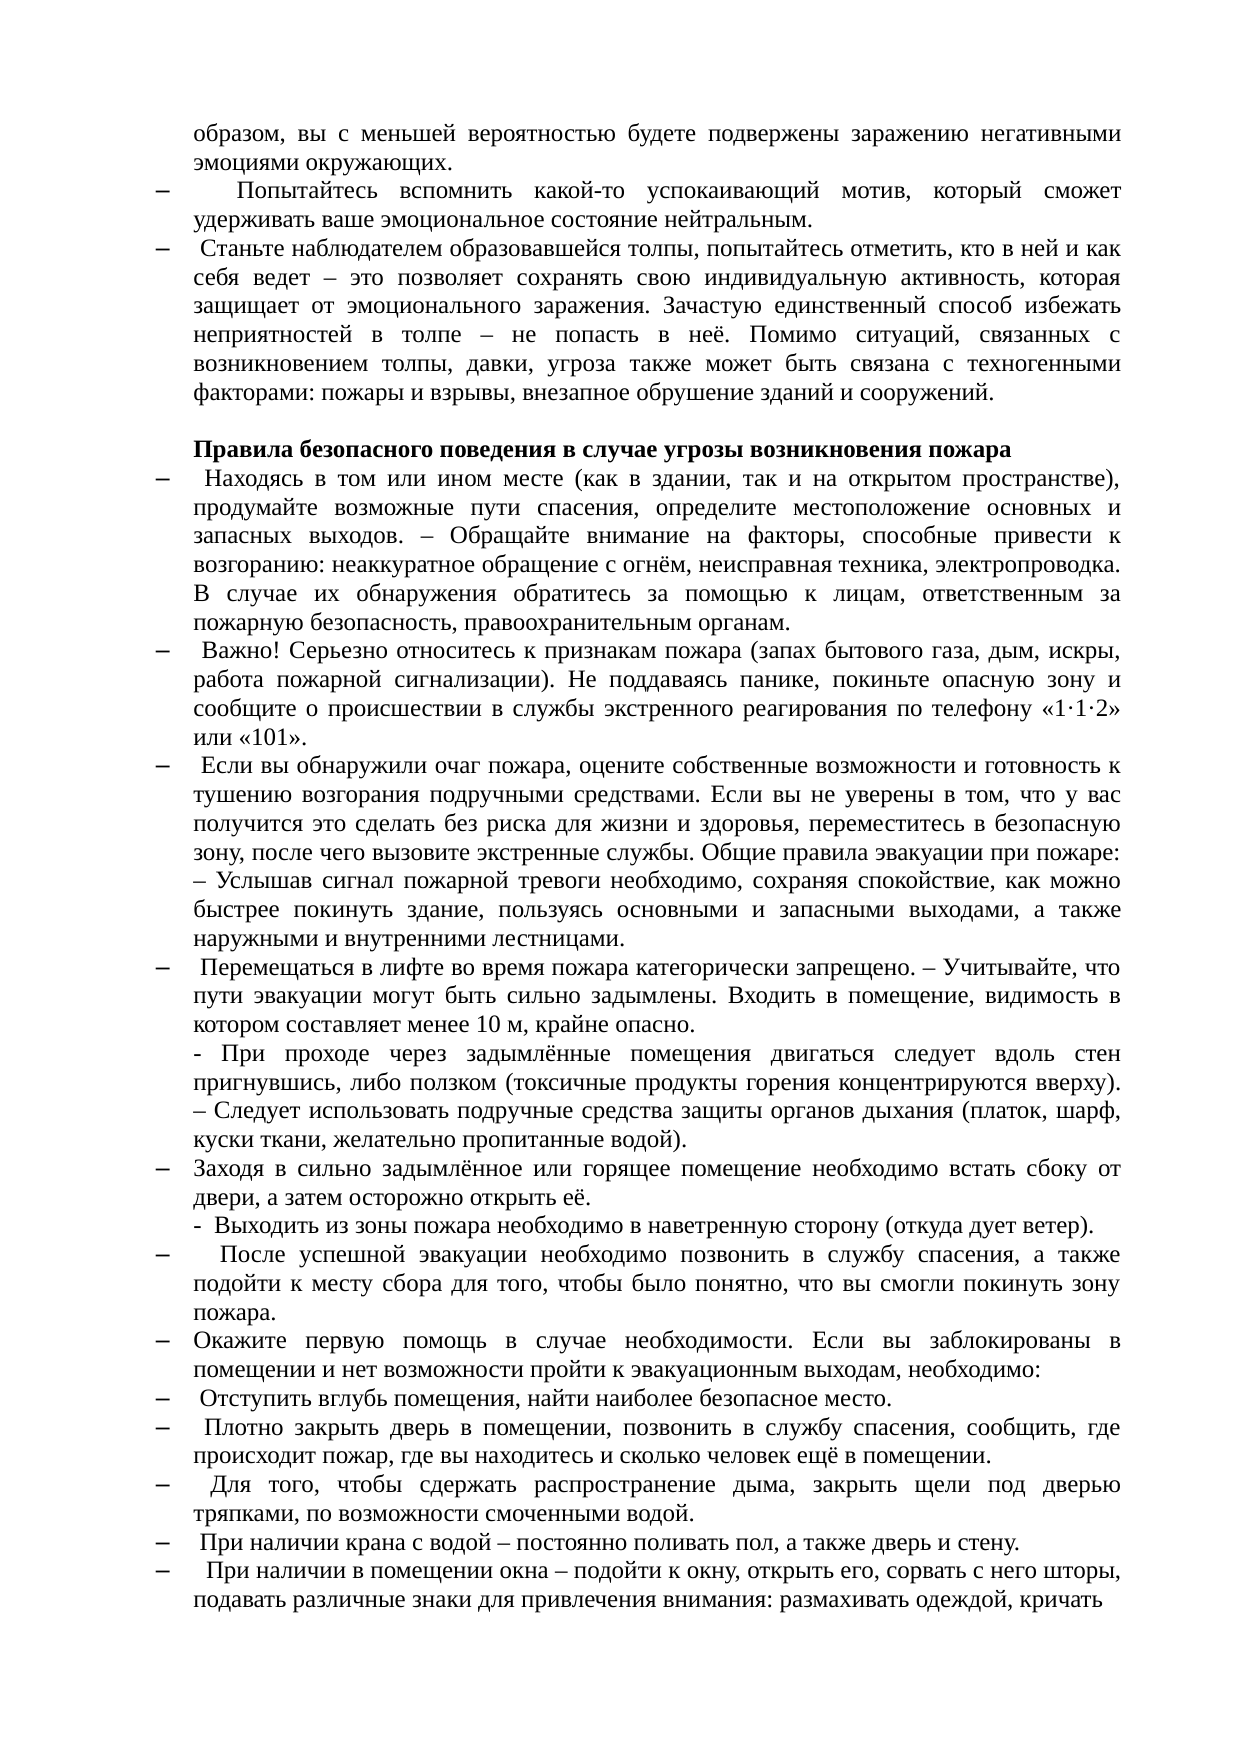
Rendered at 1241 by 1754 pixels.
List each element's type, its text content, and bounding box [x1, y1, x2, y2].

list Заходя в сильно задымлённое или горящее помещение необходимо встать сбоку от двери, а затем осторожно открыть её. [156, 1153, 1122, 1211]
list При наличии крана с водой – постоянно поливать пол, а также дверь и стену. [156, 1527, 1122, 1556]
list образом, вы с меньшей вероятностью будете подвержены заражению негативными эмоциями окружающих. [156, 118, 1122, 176]
list Попытайтесь вспомнить какой-то успокаивающий мотив, который сможет удерживать ваше эмоциональное состояние нейтральным. [156, 176, 1122, 233]
list Находясь в том или ином месте (как в здании, так и на открытом пространстве), продумайте возможные пути спасения, определите местоположение основных и запасных выходов. – Обращайте внимание на факторы, способные привести к возгоранию: неаккуратное обращение с огнём, неисправная техника, электропроводка. В случае их обнаружения обратитесь за помощью к лицам, ответственным за пожарную безопасность, правоохранительным органам. [156, 463, 1122, 636]
list Для того, чтобы сдержать распространение дыма, закрыть щели под дверью тряпками, по возможности смоченными водой. [156, 1469, 1122, 1527]
list Станьте наблюдателем образовавшейся толпы, попытайтесь отметить, кто в ней и как себя ведет – это позволяет сохранять свою индивидуальную активность, которая защищает от эмоционального заражения. Зачастую единственный способ избежать неприятностей в толпе – не попасть в неё. Помимо ситуаций, связанных с возникновением толпы, давки, угроза также может быть связана с техногенными факторами: пожары и взрывы, внезапное обрушение зданий и сооружений. [156, 233, 1122, 406]
list Важно! Серьезно относитесь к признакам пожара (запах бытового газа, дым, искры, работа пожарной сигнализации). Не поддаваясь панике, покиньте опасную зону и сообщите о происшествии в службы экстренного реагирования по телефону «1·1·2» или «101». [156, 636, 1122, 751]
list Окажите первую помощь в случае необходимости. Если вы заблокированы в помещении и нет возможности пройти к эвакуационным выходам, необходимо: [156, 1326, 1122, 1383]
list При наличии в помещении окна – подойти к окну, открыть его, сорвать с него шторы, подавать различные знаки для привлечения внимания: размахивать одеждой, кричать [156, 1556, 1122, 1613]
list Перемещаться в лифте во время пожара категорически запрещено. – Учитывайте, что пути эвакуации могут быть сильно задымлены. Входить в помещение, видимость в котором составляет менее 10 м, крайне опасно. [156, 952, 1122, 1038]
list - При проходе через задымлённые помещения двигаться следует вдоль стен пригнувшись, либо ползком (токсичные продукты горения концентрируются вверху). – Следует использовать подручные средства защиты органов дыхания (платок, шарф, куски ткани, желательно пропитанные водой). [156, 1038, 1122, 1153]
list Если вы обнаружили очаг пожара, оцените собственные возможности и готовность к тушению возгорания подручными средствами. Если вы не уверены в том, что у вас получится это сделать без риска для жизни и здоровья, переместитесь в безопасную зону, после чего вызовите экстренные службы. Общие правила эвакуации при пожаре: – Услышав сигнал пожарной тревоги необходимо, сохраняя спокойствие, как можно быстрее покинуть здание, пользуясь основными и запасными выходами, а также наружными и внутренними лестницами. [156, 751, 1122, 952]
list - Выходить из зоны пожара необходимо в наветренную сторону (откуда дует ветер). [156, 1211, 1122, 1239]
list Плотно закрыть дверь в помещении, позвонить в службу спасения, сообщить, где происходит пожар, где вы находитесь и сколько человек ещё в помещении. [156, 1412, 1122, 1469]
list После успешной эвакуации необходимо позвонить в службу спасения, а также подойти к месту сбора для того, чтобы было понятно, что вы смогли покинуть зону пожара. [156, 1239, 1122, 1326]
list Правила безопасного поведения в случае угрозы возникновения пожара [156, 434, 1122, 463]
list Отступить вглубь помещения, найти наиболее безопасное место. [156, 1383, 1122, 1412]
